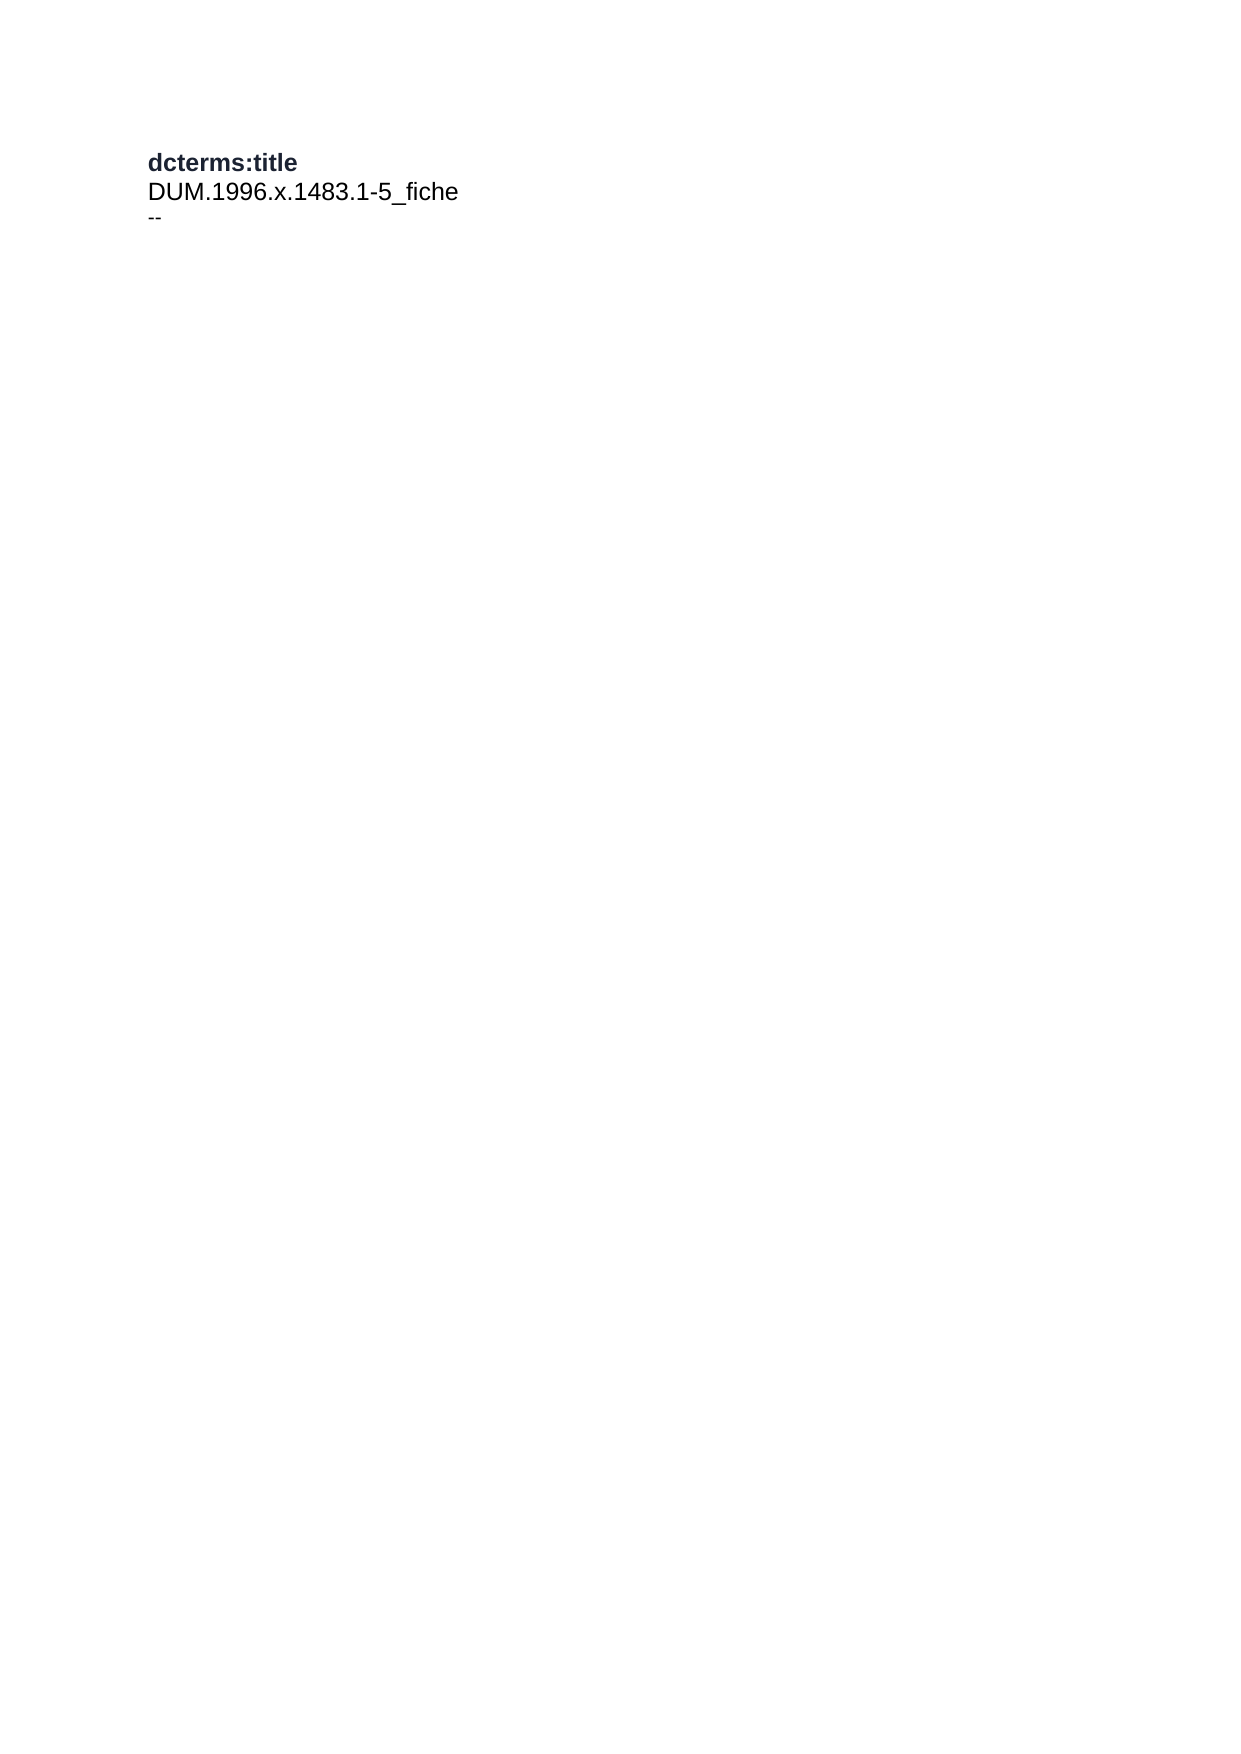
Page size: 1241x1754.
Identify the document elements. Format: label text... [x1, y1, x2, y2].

text -- [148, 205, 1092, 229]
text DUM.1996.x.1483.1-5_fiche [148, 176, 1092, 205]
text dcterms:title [148, 148, 1092, 176]
